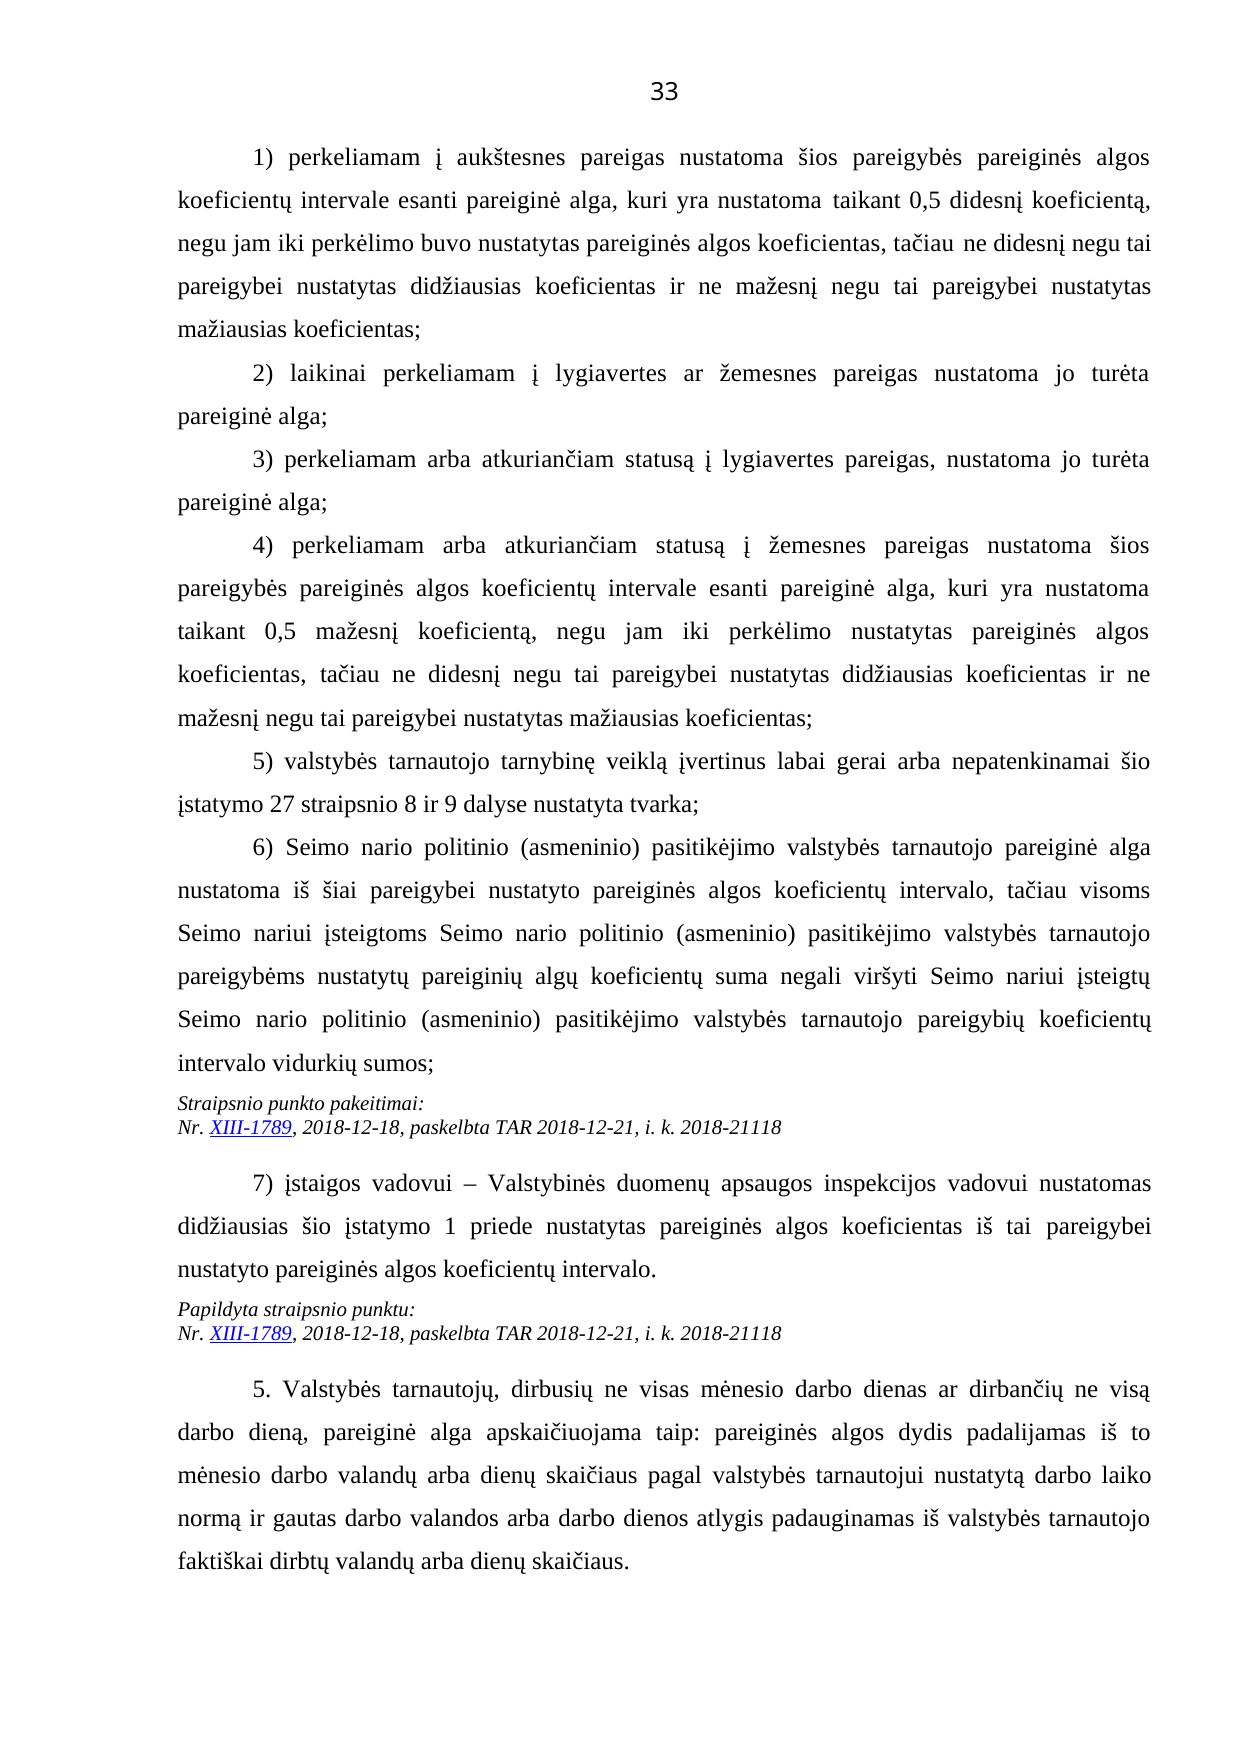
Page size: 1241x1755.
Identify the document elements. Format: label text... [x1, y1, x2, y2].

text Nr. XIII-1789, 2018-12-18, paskelbta TAR 2018-12-21, i. k. 2018-21118 [177, 1115, 1152, 1139]
text 5. Valstybės tarnautojų, dirbusių ne visas mėnesio darbo dienas ar dirbančių ne visą darbo dieną, pareiginė alga apskaičiuojama taip: pareiginės algos dydis padalijamas iš to mėnesio darbo valandų arba dienų skaičiaus pagal valstybės tarnautojui nustatytą darbo laiko normą ir gautas darbo valandos arba darbo dienos atlygis padauginamas iš valstybės tarnautojo faktiškai dirbtų valandų arba dienų skaičiaus. [177, 1374, 1152, 1575]
text 6) Seimo nario politinio (asmeninio) pasitikėjimo valstybės tarnautojo pareiginė alga nustatoma iš šiai pareigybei nustatyto pareiginės algos koeficientų intervalo, tačiau visoms Seimo nariui įsteigtoms Seimo nario politinio (asmeninio) pasitikėjimo valstybės tarnautojo pareigybėms nustatytų pareiginių algų koeficientų suma negali viršyti Seimo nariui įsteigtų Seimo nario politinio (asmeninio) pasitikėjimo valstybės tarnautojo pareigybių koeficientų intervalo vidurkių sumos; [177, 832, 1152, 1076]
text 3) perkeliamam arba atkuriančiam statusą į lygiavertes pareigas, nustatoma jo turėta pareiginė alga; [177, 444, 1152, 516]
text Papildyta straipsnio punktu: [177, 1297, 1152, 1321]
text 2) laikinai perkeliamam į lygiavertes ar žemesnes pareigas nustatoma jo turėta pareiginė alga; [177, 358, 1152, 429]
text 4) perkeliamam arba atkuriančiam statusą į žemesnes pareigas nustatoma šios pareigybės pareiginės algos koeficientų intervale esanti pareiginė alga, kuri yra nustatoma taikant 0,5 mažesnį koeficientą, negu jam iki perkėlimo nustatytas pareiginės algos koeficientas, tačiau ne didesnį negu tai pareigybei nustatytas didžiausias koeficientas ir ne mažesnį negu tai pareigybei nustatytas mažiausias koeficientas; [177, 530, 1152, 731]
text 1) perkeliamam į aukštesnes pareigas nustatoma šios pareigybės pareiginės algos koeficientų intervale esanti pareiginė alga, kuri yra nustatoma taikant 0,5 didesnį koeficientą, negu jam iki perkėlimo buvo nustatytas pareiginės algos koeficientas, tačiau ne didesnį negu tai pareigybei nustatytas didžiausias koeficientas ir ne mažesnį negu tai pareigybei nustatytas mažiausias koeficientas; [177, 142, 1152, 343]
text Nr. XIII-1789, 2018-12-18, paskelbta TAR 2018-12-21, i. k. 2018-21118 [177, 1321, 1152, 1345]
text Straipsnio punkto pakeitimai: [177, 1091, 1152, 1115]
text 7) įstaigos vadovui – Valstybinės duomenų apsaugos inspekcijos vadovui nustatomas didžiausias šio įstatymo 1 priede nustatytas pareiginės algos koeficientas iš tai pareigybei nustatyto pareiginės algos koeficientų intervalo. [177, 1168, 1152, 1283]
text 5) valstybės tarnautojo tarnybinę veiklą įvertinus labai gerai arba nepatenkinamai šio įstatymo 27 straipsnio 8 ir 9 dalyse nustatyta tvarka; [177, 746, 1152, 818]
